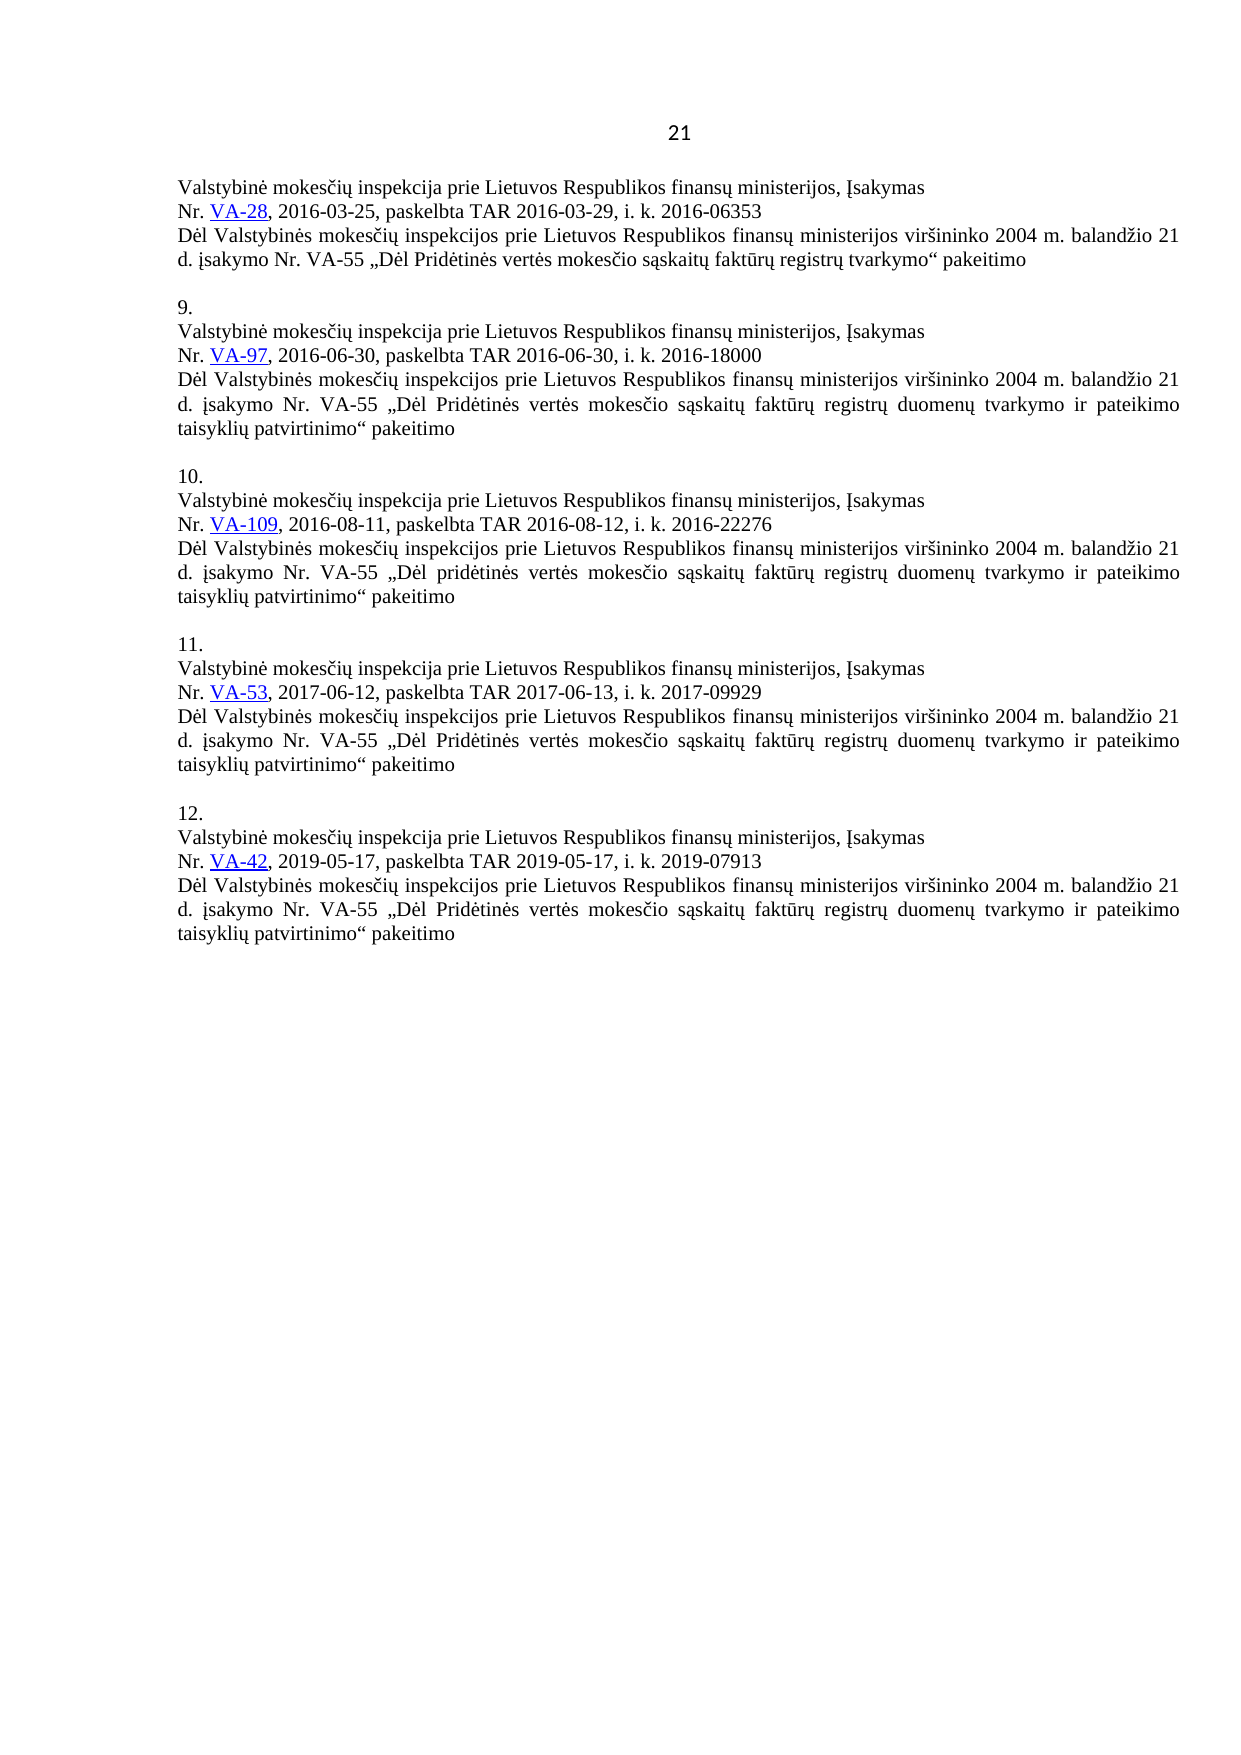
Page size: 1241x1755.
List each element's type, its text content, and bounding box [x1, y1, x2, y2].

text Valstybinė mokesčių inspekcija prie Lietuvos Respublikos finansų ministerijos, Įsakymas [177, 319, 1181, 343]
text Valstybinė mokesčių inspekcija prie Lietuvos Respublikos finansų ministerijos, Įsakymas [177, 824, 1181, 849]
text Valstybinė mokesčių inspekcija prie Lietuvos Respublikos finansų ministerijos, Įsakymas [177, 488, 1181, 512]
text Nr. VA-97, 2016-06-30, paskelbta TAR 2016-06-30, i. k. 2016-18000 [177, 343, 1181, 367]
text Dėl Valstybinės mokesčių inspekcijos prie Lietuvos Respublikos finansų ministerijos viršininko 2004 m. balandžio 21 d. įsakymo Nr. VA-55 „Dėl Pridėtinės vertės mokesčio sąskaitų faktūrų registrų tvarkymo“ pakeitimo [177, 223, 1181, 271]
text Nr. VA-109, 2016-08-11, paskelbta TAR 2016-08-12, i. k. 2016-22276 [177, 512, 1181, 536]
text Nr. VA-53, 2017-06-12, paskelbta TAR 2017-06-13, i. k. 2017-09929 [177, 680, 1181, 704]
text Dėl Valstybinės mokesčių inspekcijos prie Lietuvos Respublikos finansų ministerijos viršininko 2004 m. balandžio 21 d. įsakymo Nr. VA-55 „Dėl Pridėtinės vertės mokesčio sąskaitų faktūrų registrų duomenų tvarkymo ir pateikimo taisyklių patvirtinimo“ pakeitimo [177, 873, 1181, 945]
text Nr. VA-42, 2019-05-17, paskelbta TAR 2019-05-17, i. k. 2019-07913 [177, 849, 1181, 873]
text Valstybinė mokesčių inspekcija prie Lietuvos Respublikos finansų ministerijos, Įsakymas [177, 656, 1181, 680]
text 12. [177, 801, 1181, 824]
text 10. [177, 464, 1181, 488]
text Dėl Valstybinės mokesčių inspekcijos prie Lietuvos Respublikos finansų ministerijos viršininko 2004 m. balandžio 21 d. įsakymo Nr. VA-55 „Dėl Pridėtinės vertės mokesčio sąskaitų faktūrų registrų duomenų tvarkymo ir pateikimo taisyklių patvirtinimo“ pakeitimo [177, 367, 1181, 439]
text 11. [177, 632, 1181, 656]
text Nr. VA-28, 2016-03-25, paskelbta TAR 2016-03-29, i. k. 2016-06353 [177, 199, 1181, 223]
text Dėl Valstybinės mokesčių inspekcijos prie Lietuvos Respublikos finansų ministerijos viršininko 2004 m. balandžio 21 d. įsakymo Nr. VA-55 „Dėl pridėtinės vertės mokesčio sąskaitų faktūrų registrų duomenų tvarkymo ir pateikimo taisyklių patvirtinimo“ pakeitimo [177, 536, 1181, 608]
text 9. [177, 295, 1181, 319]
text Valstybinė mokesčių inspekcija prie Lietuvos Respublikos finansų ministerijos, Įsakymas [177, 175, 1181, 199]
text Dėl Valstybinės mokesčių inspekcijos prie Lietuvos Respublikos finansų ministerijos viršininko 2004 m. balandžio 21 d. įsakymo Nr. VA-55 „Dėl Pridėtinės vertės mokesčio sąskaitų faktūrų registrų duomenų tvarkymo ir pateikimo taisyklių patvirtinimo“ pakeitimo [177, 704, 1181, 776]
